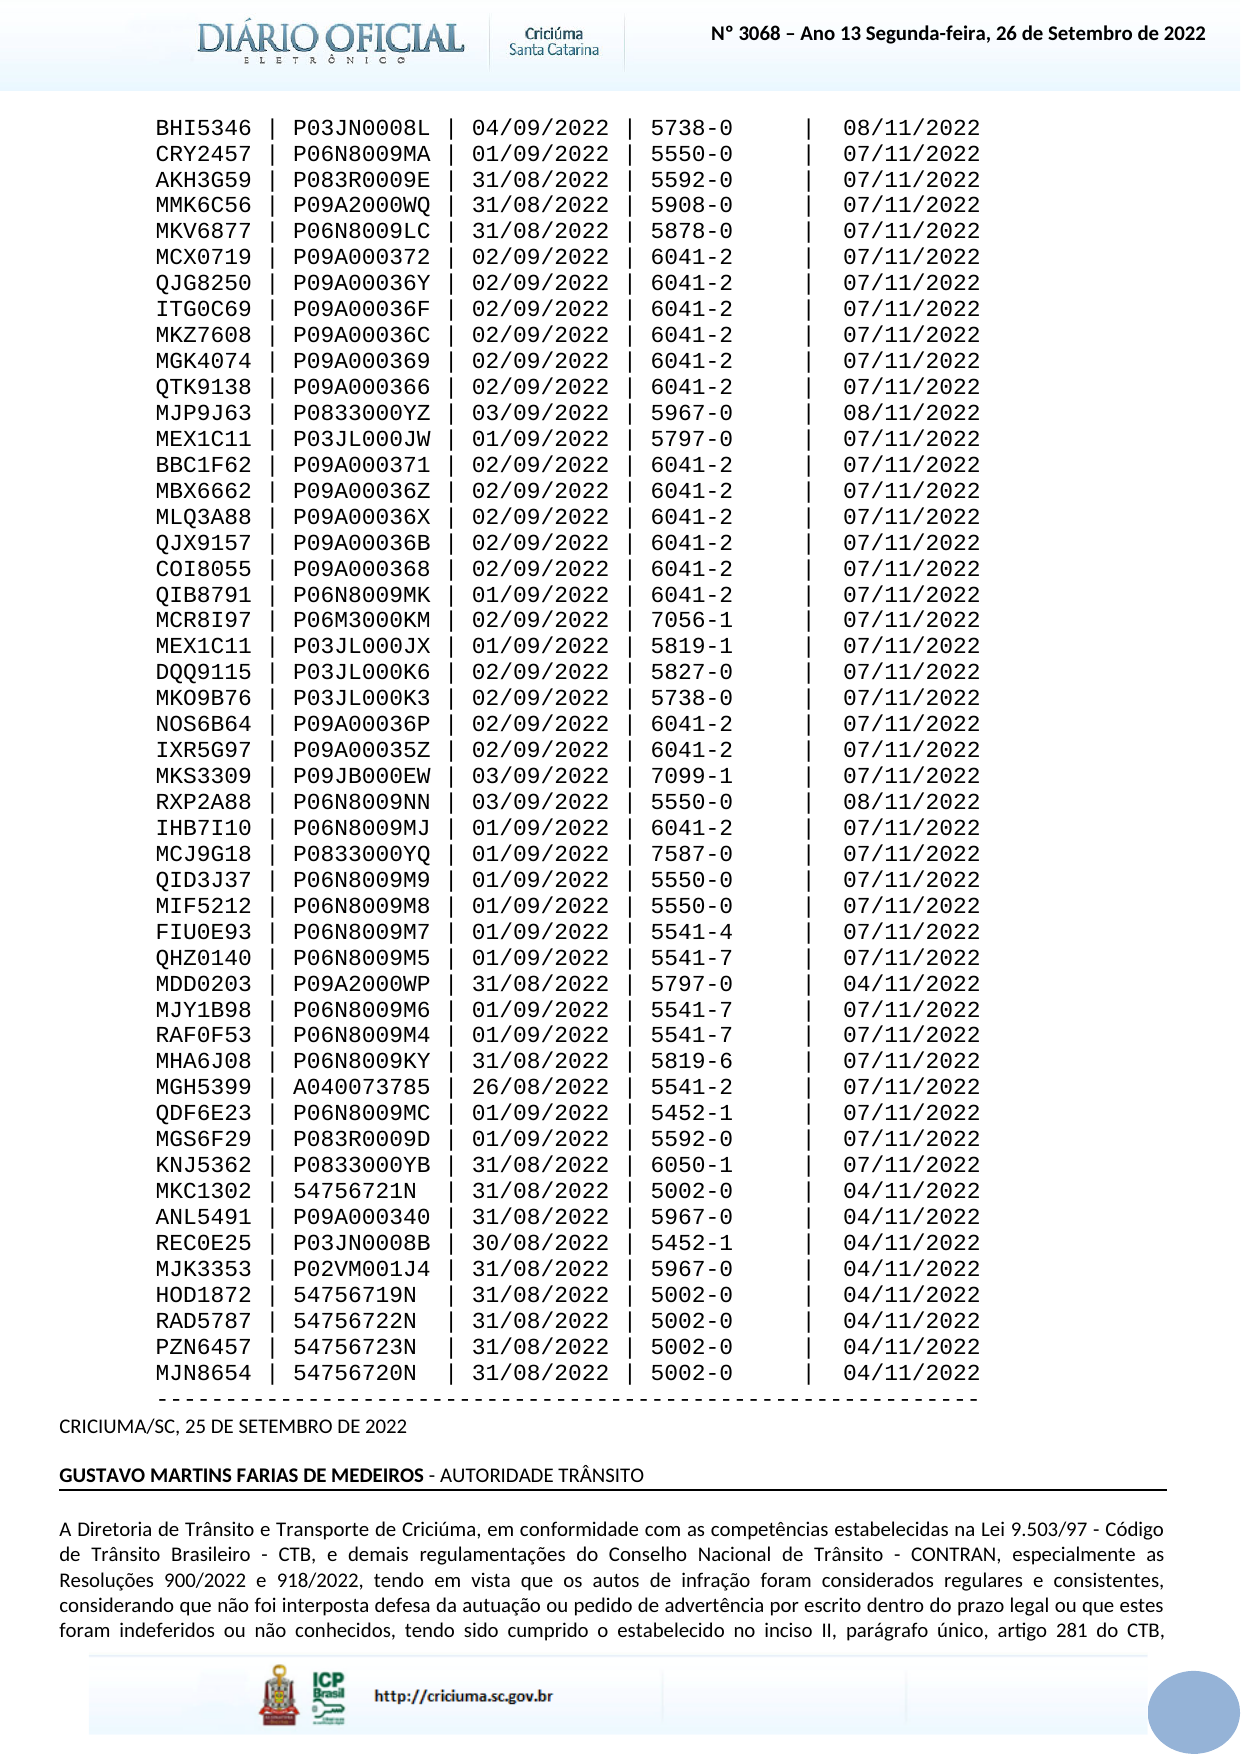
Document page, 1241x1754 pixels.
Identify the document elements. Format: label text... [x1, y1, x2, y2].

text FIU0E93 | P06N8009M7 | 01/09/2022 | 5541-4 | 07/11/2022 [59, 920, 1167, 946]
text CRICIUMA/SC, 25 DE SETEMBRO DE 2022 [59, 1413, 1167, 1438]
text PZN6457 | 54756723N | 31/08/2022 | 5002-0 | 04/11/2022 [59, 1335, 1167, 1361]
text MBX6662 | P09A00036Z | 02/09/2022 | 6041-2 | 07/11/2022 [59, 479, 1167, 505]
text ANL5491 | P09A000340 | 31/08/2022 | 5967-0 | 04/11/2022 [59, 1205, 1167, 1231]
text MCJ9G18 | P0833000YQ | 01/09/2022 | 7587-0 | 07/11/2022 [59, 842, 1167, 868]
text RXP2A88 | P06N8009NN | 03/09/2022 | 5550-0 | 08/11/2022 [59, 790, 1167, 816]
text MIF5212 | P06N8009M8 | 01/09/2022 | 5550-0 | 07/11/2022 [59, 894, 1167, 920]
text MKS3309 | P09JB000EW | 03/09/2022 | 7099-1 | 07/11/2022 [59, 764, 1167, 790]
text MJY1B98 | P06N8009M6 | 01/09/2022 | 5541-7 | 07/11/2022 [59, 998, 1167, 1024]
text KNJ5362 | P0833000YB | 31/08/2022 | 6050-1 | 07/11/2022 [59, 1153, 1167, 1179]
text QTK9138 | P09A000366 | 02/09/2022 | 6041-2 | 07/11/2022 [59, 375, 1167, 401]
text QJG8250 | P09A00036Y | 02/09/2022 | 6041-2 | 07/11/2022 [59, 272, 1167, 298]
text AKH3G59 | P083R0009E | 31/08/2022 | 5592-0 | 07/11/2022 [59, 168, 1167, 194]
text MJP9J63 | P0833000YZ | 03/09/2022 | 5967-0 | 08/11/2022 [59, 401, 1167, 427]
text MMK6C56 | P09A2000WQ | 31/08/2022 | 5908-0 | 07/11/2022 [59, 194, 1167, 220]
text GUSTAVO MARTINS FARIAS DE MEDEIROS - AUTORIDADE TRÂNSITO [59, 1438, 1167, 1489]
text IHB7I10 | P06N8009MJ | 01/09/2022 | 6041-2 | 07/11/2022 [59, 816, 1167, 842]
text MCX0719 | P09A000372 | 02/09/2022 | 6041-2 | 07/11/2022 [59, 246, 1167, 272]
text HOD1872 | 54756719N | 31/08/2022 | 5002-0 | 04/11/2022 [59, 1283, 1167, 1309]
text IXR5G97 | P09A00035Z | 02/09/2022 | 6041-2 | 07/11/2022 [59, 738, 1167, 764]
text RAD5787 | 54756722N | 31/08/2022 | 5002-0 | 04/11/2022 [59, 1309, 1167, 1335]
text MEX1C11 | P03JL000JX | 01/09/2022 | 5819-1 | 07/11/2022 [59, 635, 1167, 661]
text CRY2457 | P06N8009MA | 01/09/2022 | 5550-0 | 07/11/2022 [59, 142, 1167, 168]
text MEX1C11 | P03JL000JW | 01/09/2022 | 5797-0 | 07/11/2022 [59, 427, 1167, 453]
text MCR8I97 | P06M3000KM | 02/09/2022 | 7056-1 | 07/11/2022 [59, 609, 1167, 635]
text MGH5399 | A040073785 | 26/08/2022 | 5541-2 | 07/11/2022 [59, 1076, 1167, 1102]
text MDD0203 | P09A2000WP | 31/08/2022 | 5797-0 | 04/11/2022 [59, 972, 1167, 998]
text MJN8654 | 54756720N | 31/08/2022 | 5002-0 | 04/11/2022 [59, 1361, 1167, 1387]
text MLQ3A88 | P09A00036X | 02/09/2022 | 6041-2 | 07/11/2022 [59, 505, 1167, 531]
text MKO9B76 | P03JL000K3 | 02/09/2022 | 5738-0 | 07/11/2022 [59, 687, 1167, 713]
text A Diretoria de Trânsito e Transporte de Criciúma, em conformidade com as competências estabelecidas na Lei 9.503/97 - Código de Trânsito Brasileiro - CTB, e demais regulamentações do Conselho Nacional de Trânsito - CONTRAN, especialmente as Resoluções 900/2022 e 918/2022, tendo em vista que os autos de infração foram considerados regulares e consistentes, considerando que não foi interposta defesa da autuação ou pedido de advertência por escrito dentro do prazo legal ou que estes foram indeferidos ou não conhecidos, tendo sido cumprido o estabelecido no inciso II, parágrafo único, artigo 281 do CTB, [59, 1516, 1167, 1643]
text ITG0C69 | P09A00036F | 02/09/2022 | 6041-2 | 07/11/2022 [59, 298, 1167, 323]
text BHI5346 | P03JN0008L | 04/09/2022 | 5738-0 | 08/11/2022 [59, 116, 1167, 142]
text COI8055 | P09A000368 | 02/09/2022 | 6041-2 | 07/11/2022 [59, 557, 1167, 583]
text MKV6877 | P06N8009LC | 31/08/2022 | 5878-0 | 07/11/2022 [59, 220, 1167, 246]
text REC0E25 | P03JN0008B | 30/08/2022 | 5452-1 | 04/11/2022 [59, 1231, 1167, 1257]
text QID3J37 | P06N8009M9 | 01/09/2022 | 5550-0 | 07/11/2022 [59, 868, 1167, 894]
text MKC1302 | 54756721N | 31/08/2022 | 5002-0 | 04/11/2022 [59, 1179, 1167, 1205]
text QDF6E23 | P06N8009MC | 01/09/2022 | 5452-1 | 07/11/2022 [59, 1102, 1167, 1128]
text ------------------------------------------------------------ [59, 1387, 1167, 1413]
text MKZ7608 | P09A00036C | 02/09/2022 | 6041-2 | 07/11/2022 [59, 323, 1167, 349]
text MHA6J08 | P06N8009KY | 31/08/2022 | 5819-6 | 07/11/2022 [59, 1050, 1167, 1076]
text QHZ0140 | P06N8009M5 | 01/09/2022 | 5541-7 | 07/11/2022 [59, 946, 1167, 972]
text DQQ9115 | P03JL000K6 | 02/09/2022 | 5827-0 | 07/11/2022 [59, 661, 1167, 687]
text NOS6B64 | P09A00036P | 02/09/2022 | 6041-2 | 07/11/2022 [59, 713, 1167, 738]
text BBC1F62 | P09A000371 | 02/09/2022 | 6041-2 | 07/11/2022 [59, 453, 1167, 479]
text MGS6F29 | P083R0009D | 01/09/2022 | 5592-0 | 07/11/2022 [59, 1128, 1167, 1153]
text RAF0F53 | P06N8009M4 | 01/09/2022 | 5541-7 | 07/11/2022 [59, 1024, 1167, 1050]
text QIB8791 | P06N8009MK | 01/09/2022 | 6041-2 | 07/11/2022 [59, 583, 1167, 609]
text MJK3353 | P02VM001J4 | 31/08/2022 | 5967-0 | 04/11/2022 [59, 1257, 1167, 1283]
text QJX9157 | P09A00036B | 02/09/2022 | 6041-2 | 07/11/2022 [59, 531, 1167, 557]
text MGK4074 | P09A000369 | 02/09/2022 | 6041-2 | 07/11/2022 [59, 349, 1167, 375]
